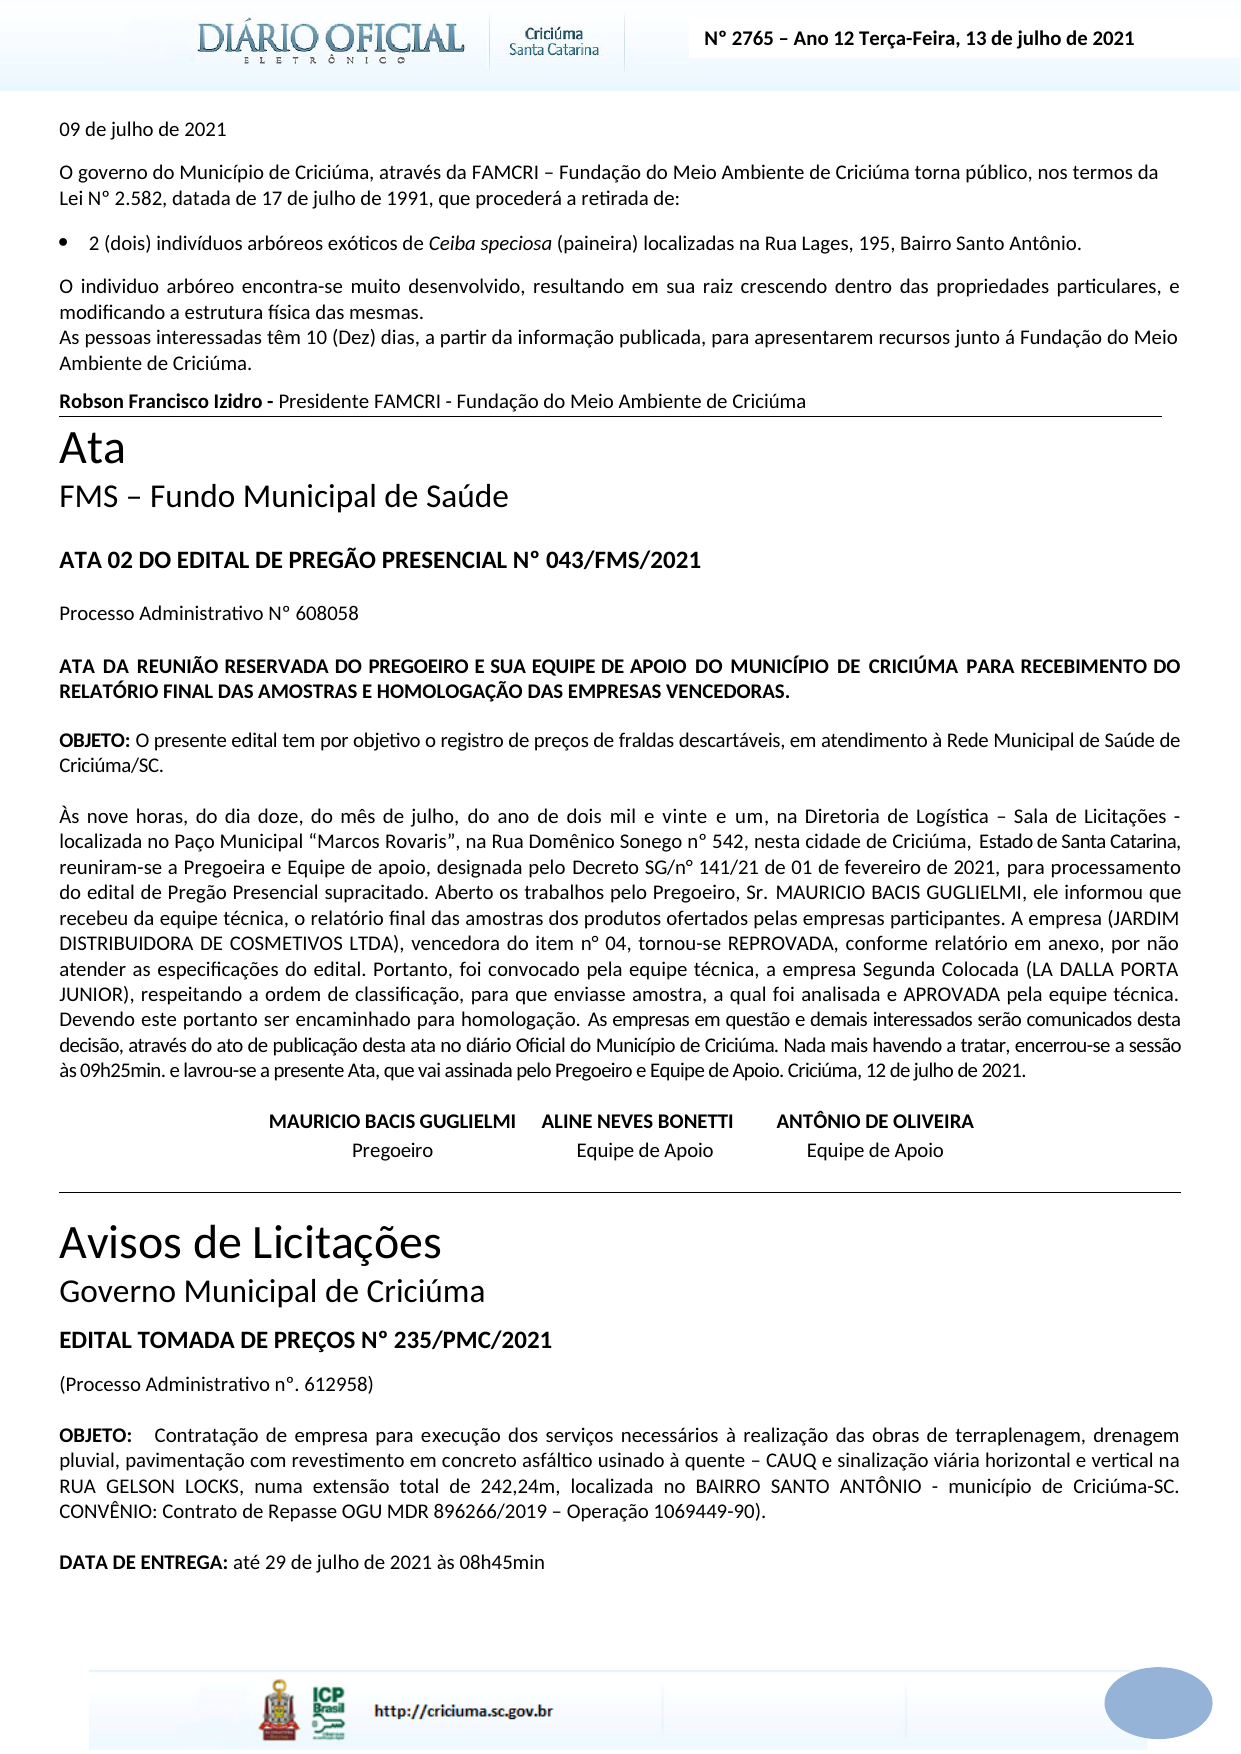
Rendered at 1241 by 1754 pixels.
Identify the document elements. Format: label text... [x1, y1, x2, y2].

table_header ALINE NEVES BONETTI [534, 1108, 756, 1137]
list 2 (dois) indivíduos arbóreos exóticos de Ceiba speciosa (paineira) localizadas na Rua Lages, 195, Bairro Santo Antônio. [59, 230, 1181, 256]
table_cell Pregoeiro [251, 1138, 533, 1167]
table_cell Equipe de Apoio [756, 1138, 994, 1167]
text Robson Francisco Izidro - Presidente FAMCRI - Fundação do Meio Ambiente de Criciúma [59, 388, 1162, 416]
text ATA DA REUNIÃO RESERVADA DO PREGOEIRO E SUA EQUIPE DE APOIO DO MUNICÍPIO DE CRICIÚMA PARA RECEBIMENTO DO RELATÓRIO FINAL DAS AMOSTRAS E HOMOLOGAÇÃO DAS EMPRESAS VENCEDORAS. [59, 653, 1181, 704]
text ATA 02 DO EDITAL DE PREGÃO PRESENCIAL Nº 043/FMS/2021 [59, 544, 1181, 574]
text As pessoas interessadas têm 10 (Dez) dias, a partir da informação publicada, para apresentarem recursos junto á Fundação do Meio Ambiente de Criciúma. [59, 324, 1181, 375]
text Processo Administrativo Nº 608058 [59, 600, 1181, 625]
text O individuo arbóreo encontra-se muito desenvolvido, resultando em sua raiz crescendo dentro das propriedades particulares, e modificando a estrutura física das mesmas. [59, 274, 1181, 324]
text FMS – Fundo Municipal de Saúde [59, 475, 1181, 516]
text OBJETO: Contratação de empresa para execução dos serviços necessários à realização das obras de terraplenagem, drenagem pluvial, pavimentação com revestimento em concreto asfáltico usinado à quente – CAUQ e sinalização viária horizontal e vertical na RUA GELSON LOCKS, numa extensão total de 242,24m, localizada no BAIRRO SANTO ANTÔNIO - município de Criciúma-SC. CONVÊNIO: Contrato de Repasse OGU MDR 896266/2019 – Operação 1069449-90). [59, 1422, 1181, 1524]
table_header ANTÔNIO DE OLIVEIRA [756, 1108, 994, 1137]
text Avisos de Licitações [59, 1212, 1181, 1271]
text OBJETO: O presente edital tem por objetivo o registro de preços de fraldas descartáveis, em atendimento à Rede Municipal de Saúde de Criciúma/SC. [59, 727, 1181, 778]
text DATA DE ENTREGA: até 29 de julho de 2021 às 08h45min [59, 1549, 1181, 1574]
table_header MAURICIO BACIS GUGLIELMI [251, 1108, 533, 1137]
text (Processo Administrativo nº. 612958) [59, 1371, 1187, 1397]
text O governo do Município de Criciúma, através da FAMCRI – Fundação do Meio Ambiente de Criciúma torna público, nos termos da Lei Nº 2.582, datada de 17 de julho de 1991, que procederá a retirada de: [59, 159, 1162, 210]
text Governo Municipal de Criciúma [59, 1271, 1181, 1311]
table_cell Equipe de Apoio [534, 1138, 756, 1167]
text Às nove horas, do dia doze, do mês de julho, do ano de dois mil e vinte e um, na Diretoria de Logística – Sala de Licitações - localizada no Paço Municipal “Marcos Rovaris”, na Rua Domênico Sonego nº 542, nesta cidade de Criciúma, Estado de Santa Catarina, reuniram-se a Pregoeira e Equipe de apoio, designada pelo Decreto SG/n° 141/21 de 01 de fevereiro de 2021, para processamento do edital de Pregão Presencial supracitado. Aberto os trabalhos pelo Pregoeiro, Sr. MAURICIO BACIS GUGLIELMI, ele informou que recebeu da equipe técnica, o relatório final das amostras dos produtos ofertados pelas empresas participantes. A empresa (JARDIM DISTRIBUIDORA DE COSMETIVOS LTDA), vencedora do item n° 04, tornou-se REPROVADA, conforme relatório em anexo, por não atender as especificações do edital. Portanto, foi convocado pela equipe técnica, a empresa Segunda Colocada (LA DALLA PORTA JUNIOR), respeitando a ordem de classificação, para que enviasse amostra, a qual foi analisada e APROVADA pela equipe técnica. Devendo este portanto ser encaminhado para homologação. As empresas em questão e demais interessados serão comunicados desta decisão, através do ato de publicação desta ata no diário Oficial do Município de Criciúma. Nada mais havendo a tratar, encerrou-se a sessão às 09h25min. e lavrou-se a presente Ata, que vai assinada pelo Pregoeiro e Equipe de Apoio. Criciúma, 12 de julho de 2021. [59, 803, 1181, 1083]
text EDITAL TOMADA DE PREÇOS Nº 235/PMC/2021 [59, 1324, 1181, 1354]
text Ata [59, 417, 1181, 475]
text 09 de julho de 2021 [59, 116, 1162, 141]
